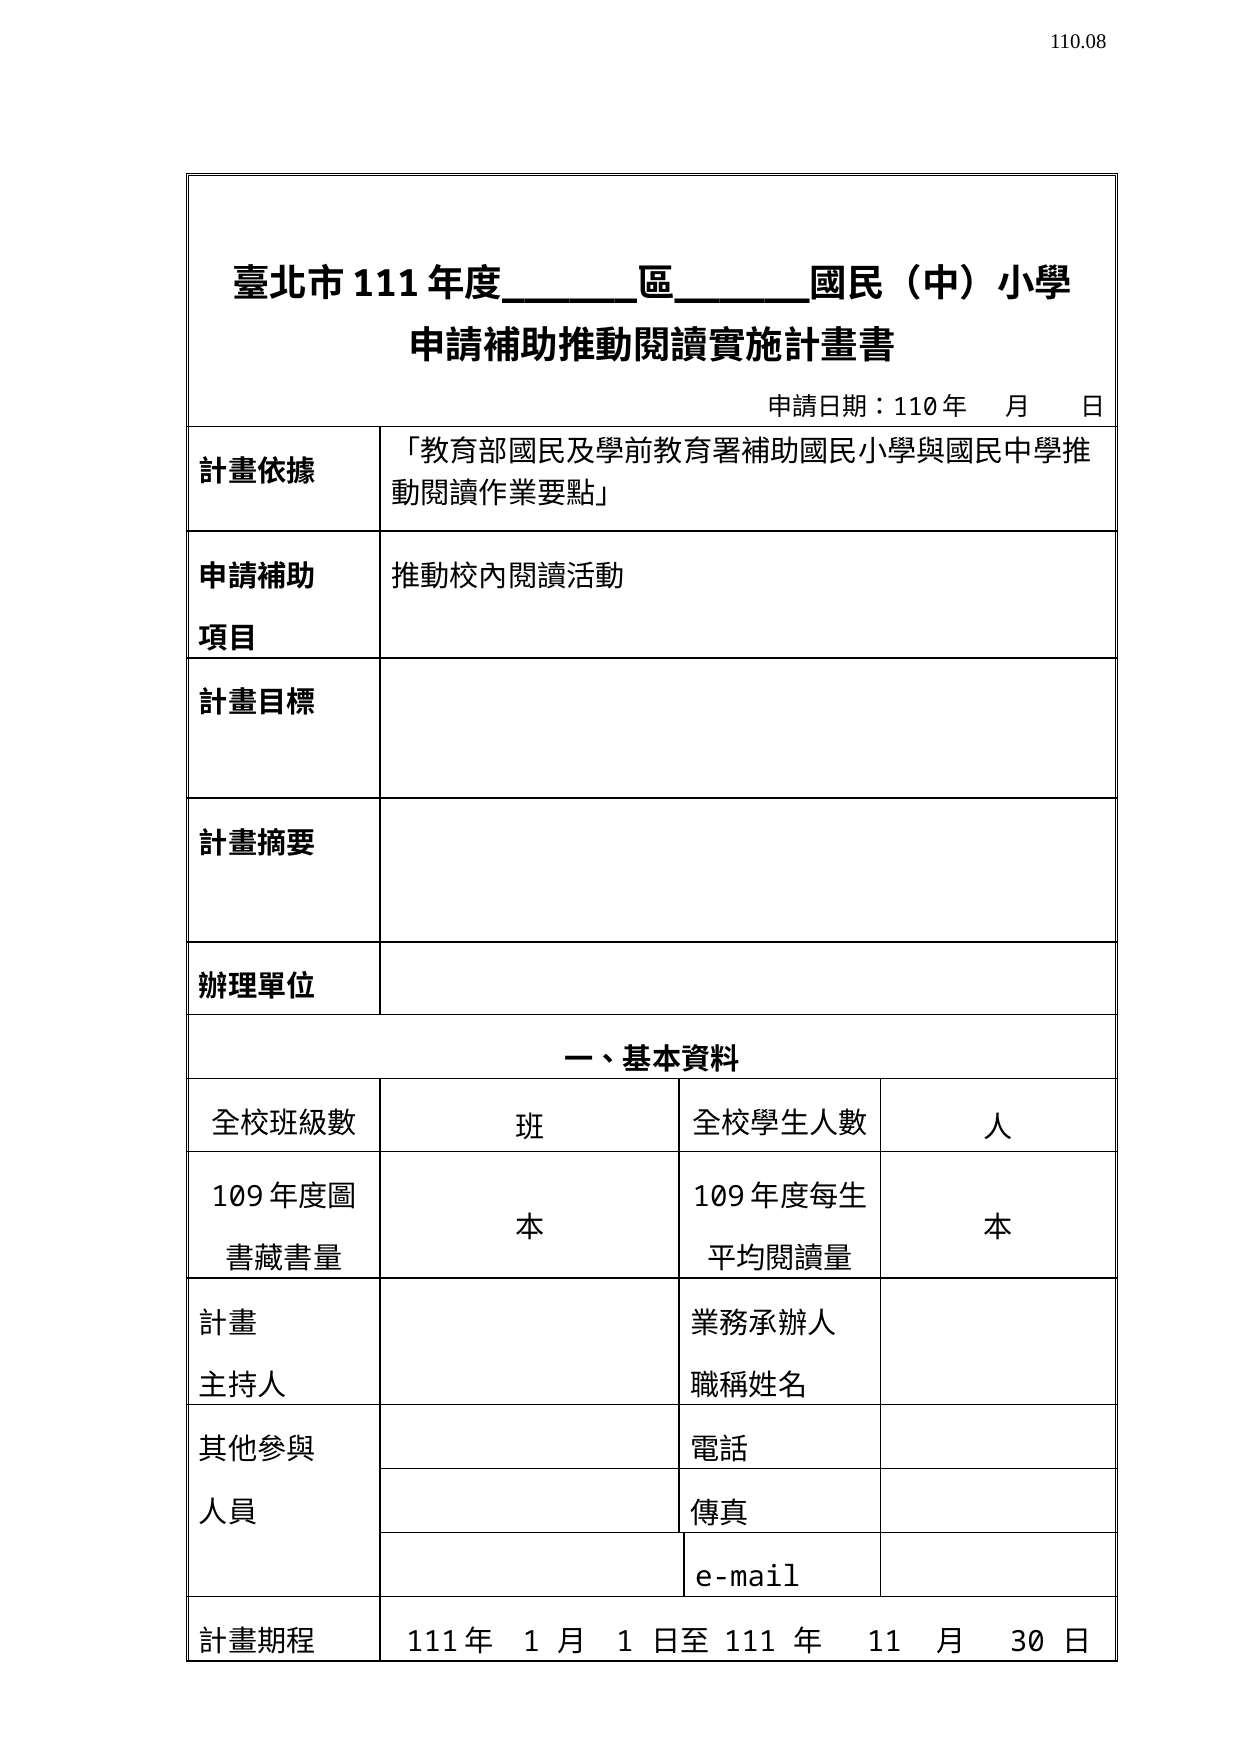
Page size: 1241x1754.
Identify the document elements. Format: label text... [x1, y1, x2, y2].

table_cell 班 [381, 1079, 678, 1151]
table_cell 「教育部國民及學前教育署補助國民小學與國民中學推動閱讀作業要點」 [381, 427, 1115, 530]
table_cell [381, 799, 1115, 941]
table_cell [381, 943, 1115, 1013]
table_cell [381, 1533, 683, 1596]
table_cell 全校班級數 [189, 1079, 379, 1151]
table_cell 人 [881, 1079, 1115, 1151]
table_cell 本 [381, 1152, 678, 1277]
table_cell 電話 [680, 1405, 880, 1468]
table_cell [381, 659, 1115, 797]
table_cell [381, 1405, 678, 1468]
table_cell [881, 1533, 1115, 1596]
table_cell 計畫期程 [189, 1597, 379, 1660]
table_cell [381, 1279, 678, 1404]
table_cell 本 [881, 1152, 1115, 1277]
table_cell [381, 1469, 678, 1532]
table_cell [881, 1405, 1115, 1468]
table_header 臺北市111年度______區______國民（中）小學 申請補助推動閱讀實施計畫書 申請日期：110年 月 日 [189, 176, 1115, 426]
table_cell 計畫目標 [189, 659, 379, 797]
table_cell 計畫依據 [189, 427, 379, 530]
table_cell 109年度每生平均閱讀量 [680, 1152, 880, 1277]
table_cell [881, 1469, 1115, 1532]
table_cell 109年度圖書藏書量 [189, 1152, 379, 1277]
table_cell 業務承辦人 職稱姓名 [680, 1279, 880, 1404]
table_cell 一、基本資料 [189, 1015, 1115, 1077]
table_cell 傳真 [680, 1469, 880, 1532]
table_cell 計畫 主持人 [189, 1279, 379, 1404]
table_cell 其他參與 人員 [189, 1405, 379, 1596]
table_cell e-mail [685, 1533, 880, 1596]
table_cell 全校學生人數 [680, 1079, 880, 1151]
table_cell 辦理單位 [189, 943, 379, 1013]
table_cell 111年 1 月 1 日至 111 年 11 月 30 日 [381, 1597, 1115, 1660]
table_cell 申請補助 項目 [189, 532, 379, 657]
table_cell 計畫摘要 [189, 799, 379, 941]
table_cell [881, 1279, 1115, 1404]
table_cell 推動校內閱讀活動 [381, 532, 1115, 657]
